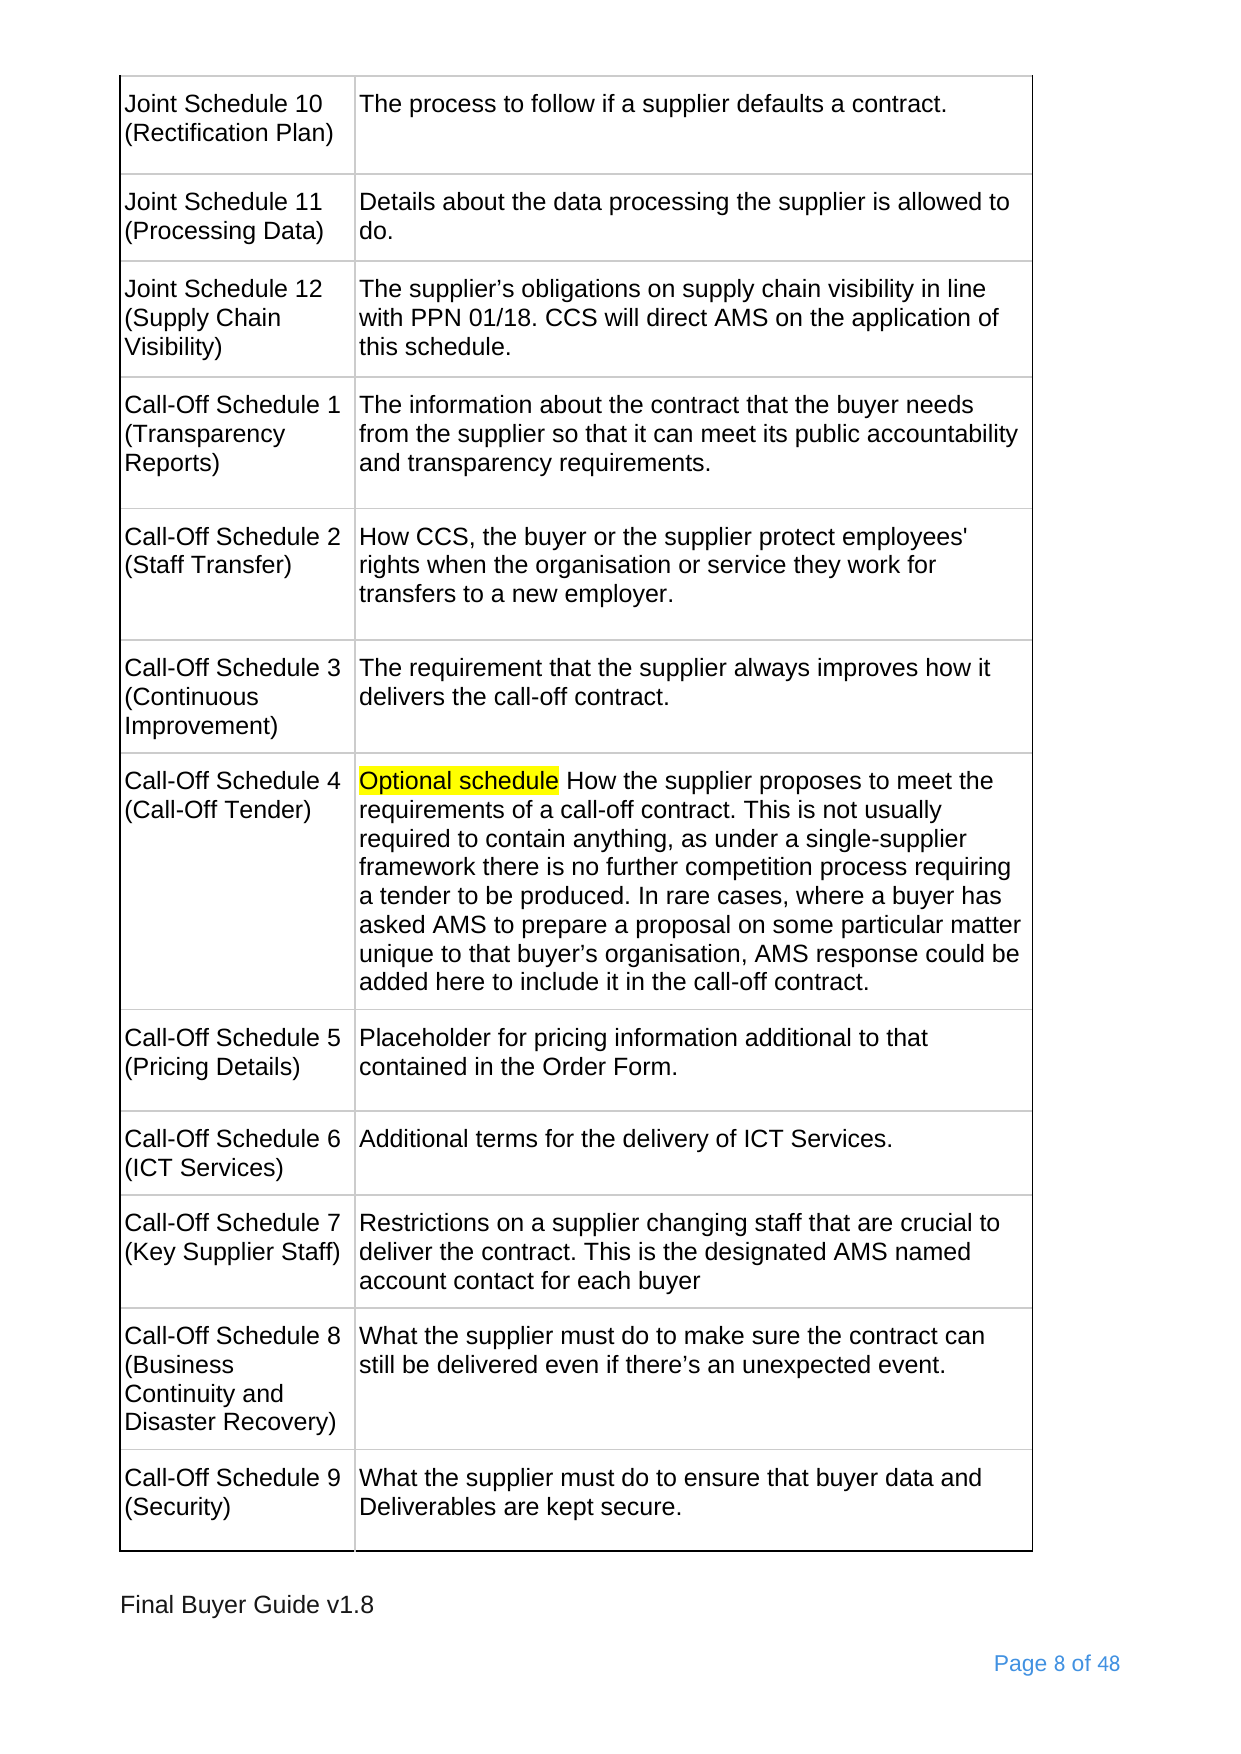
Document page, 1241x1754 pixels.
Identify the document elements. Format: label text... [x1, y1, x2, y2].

table_cell Optional schedule How the supplier proposes to meet the requirements of a call-off contract. This is not usually required to contain anything, as under a single-supplier framework there is no further competition process requiring a tender to be produced. In rare cases, where a buyer has asked AMS to prepare a proposal on some particular matter unique to that buyer’s organisation, AMS response could be added here to include it in the call-off contract. [356, 754, 1032, 1009]
table_cell Call-Off Schedule 4 (Call-Off Tender) [121, 754, 354, 1009]
table_cell The requirement that the supplier always improves how it delivers the call-off contract. [356, 641, 1032, 752]
table_cell Placeholder for pricing information additional to that contained in the Order Form. [356, 1010, 1032, 1110]
table_cell Restrictions on a supplier changing staff that are crucial to deliver the contract. This is the designated AMS named account contact for each buyer [356, 1196, 1032, 1307]
table_cell Additional terms for the delivery of ICT Services. [356, 1112, 1032, 1194]
table_cell The information about the contract that the buyer needs from the supplier so that it can meet its public accountability and transparency requirements. [356, 378, 1032, 507]
table_cell Call-Off Schedule 6 (ICT Services) [121, 1112, 354, 1194]
table_cell Call-Off Schedule 2 (Staff Transfer) [121, 509, 354, 639]
table_cell Call-Off Schedule 9 (Security) [121, 1450, 354, 1550]
table_cell Call-Off Schedule 8 (Business Continuity and Disaster Recovery) [121, 1309, 354, 1449]
table_cell Call-Off Schedule 1 (Transparency Reports) [121, 378, 354, 507]
table_cell What the supplier must do to make sure the contract can still be delivered even if there’s an unexpected event. [356, 1309, 1032, 1449]
table_cell The supplier’s obligations on supply chain visibility in line with PPN 01/18. CCS will direct AMS on the application of this schedule. [356, 262, 1032, 376]
table_cell The process to follow if a supplier defaults a contract. [356, 77, 1032, 173]
table_cell How CCS, the buyer or the supplier protect employees' rights when the organisation or service they work for transfers to a new employer. [356, 509, 1032, 639]
table_cell Details about the data processing the supplier is allowed to do. [356, 175, 1032, 260]
table_cell Call-Off Schedule 5 (Pricing Details) [121, 1010, 354, 1110]
table_cell Joint Schedule 11 (Processing Data) [121, 175, 354, 260]
table_cell Call-Off Schedule 3 (Continuous Improvement) [121, 641, 354, 752]
table_cell Call-Off Schedule 7 (Key Supplier Staff) [121, 1196, 354, 1307]
table_cell What the supplier must do to ensure that buyer data and Deliverables are kept secure. [356, 1450, 1032, 1550]
table_cell Joint Schedule 12 (Supply Chain Visibility) [121, 262, 354, 376]
table_cell Joint Schedule 10 (Rectification Plan) [121, 77, 354, 173]
